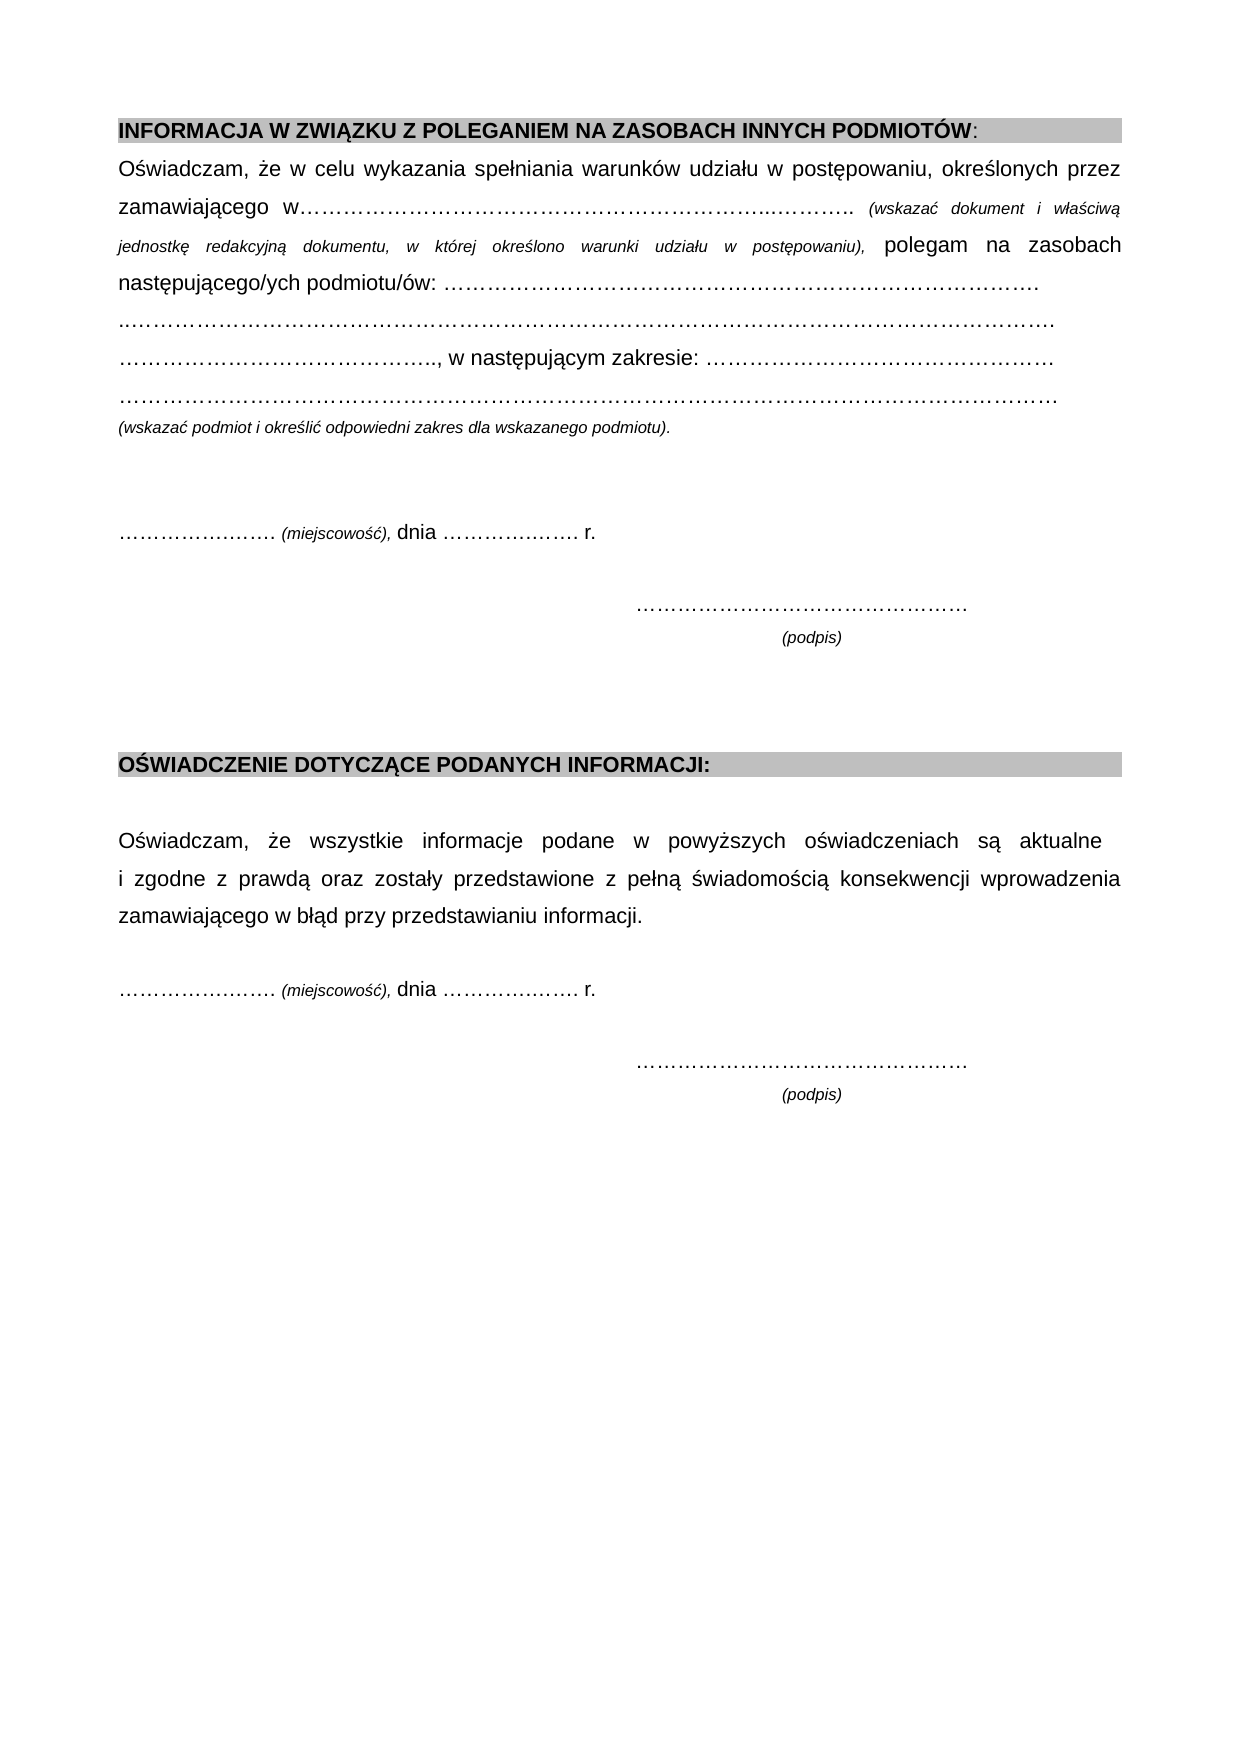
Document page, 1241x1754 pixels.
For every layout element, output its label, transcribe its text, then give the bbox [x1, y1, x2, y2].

text OŚWIADCZENIE DOTYCZĄCE PODANYCH INFORMACJI: [118, 752, 1122, 777]
text Oświadczam, że w celu wykazania spełniania warunków udziału w postępowaniu, określonych przez zamawiającego w………………………………………………………...……….. (wskazać dokument i właściwą jednostkę redakcyjną dokumentu, w której określono warunki udziału w postępowaniu), polegam na zasobach następującego/ych podmiotu/ów: ………………………………………………………………………. [118, 156, 1122, 294]
text Oświadczam, że wszystkie informacje podane w powyższych oświadczeniach są aktualne i zgodne z prawdą oraz zostały przedstawione z pełną świadomością konsekwencji wprowadzenia zamawiającego w błąd przy przedstawianiu informacji. [118, 828, 1122, 928]
text ………………………………………… [118, 1049, 1122, 1073]
text ..……………………………………………………………………………………………………………….…………………………………….., w następującym zakresie: ………………………………………… [118, 307, 1122, 370]
text (podpis) [708, 628, 1122, 647]
text …………….……. (miejscowość), dnia ………….……. r. [118, 520, 1122, 544]
text ………………………………………… [118, 592, 1122, 616]
text ………………………………………………………………………………………………………………… (wskazać podmiot i określić odpowiedni zakres dla wskazanego podmiotu). [118, 383, 1122, 437]
text …………….……. (miejscowość), dnia ………….……. r. [118, 977, 1122, 1001]
text INFORMACJA W ZWIĄZKU Z POLEGANIEM NA ZASOBACH INNYCH PODMIOTÓW: [118, 118, 1122, 143]
text (podpis) [708, 1085, 1122, 1104]
